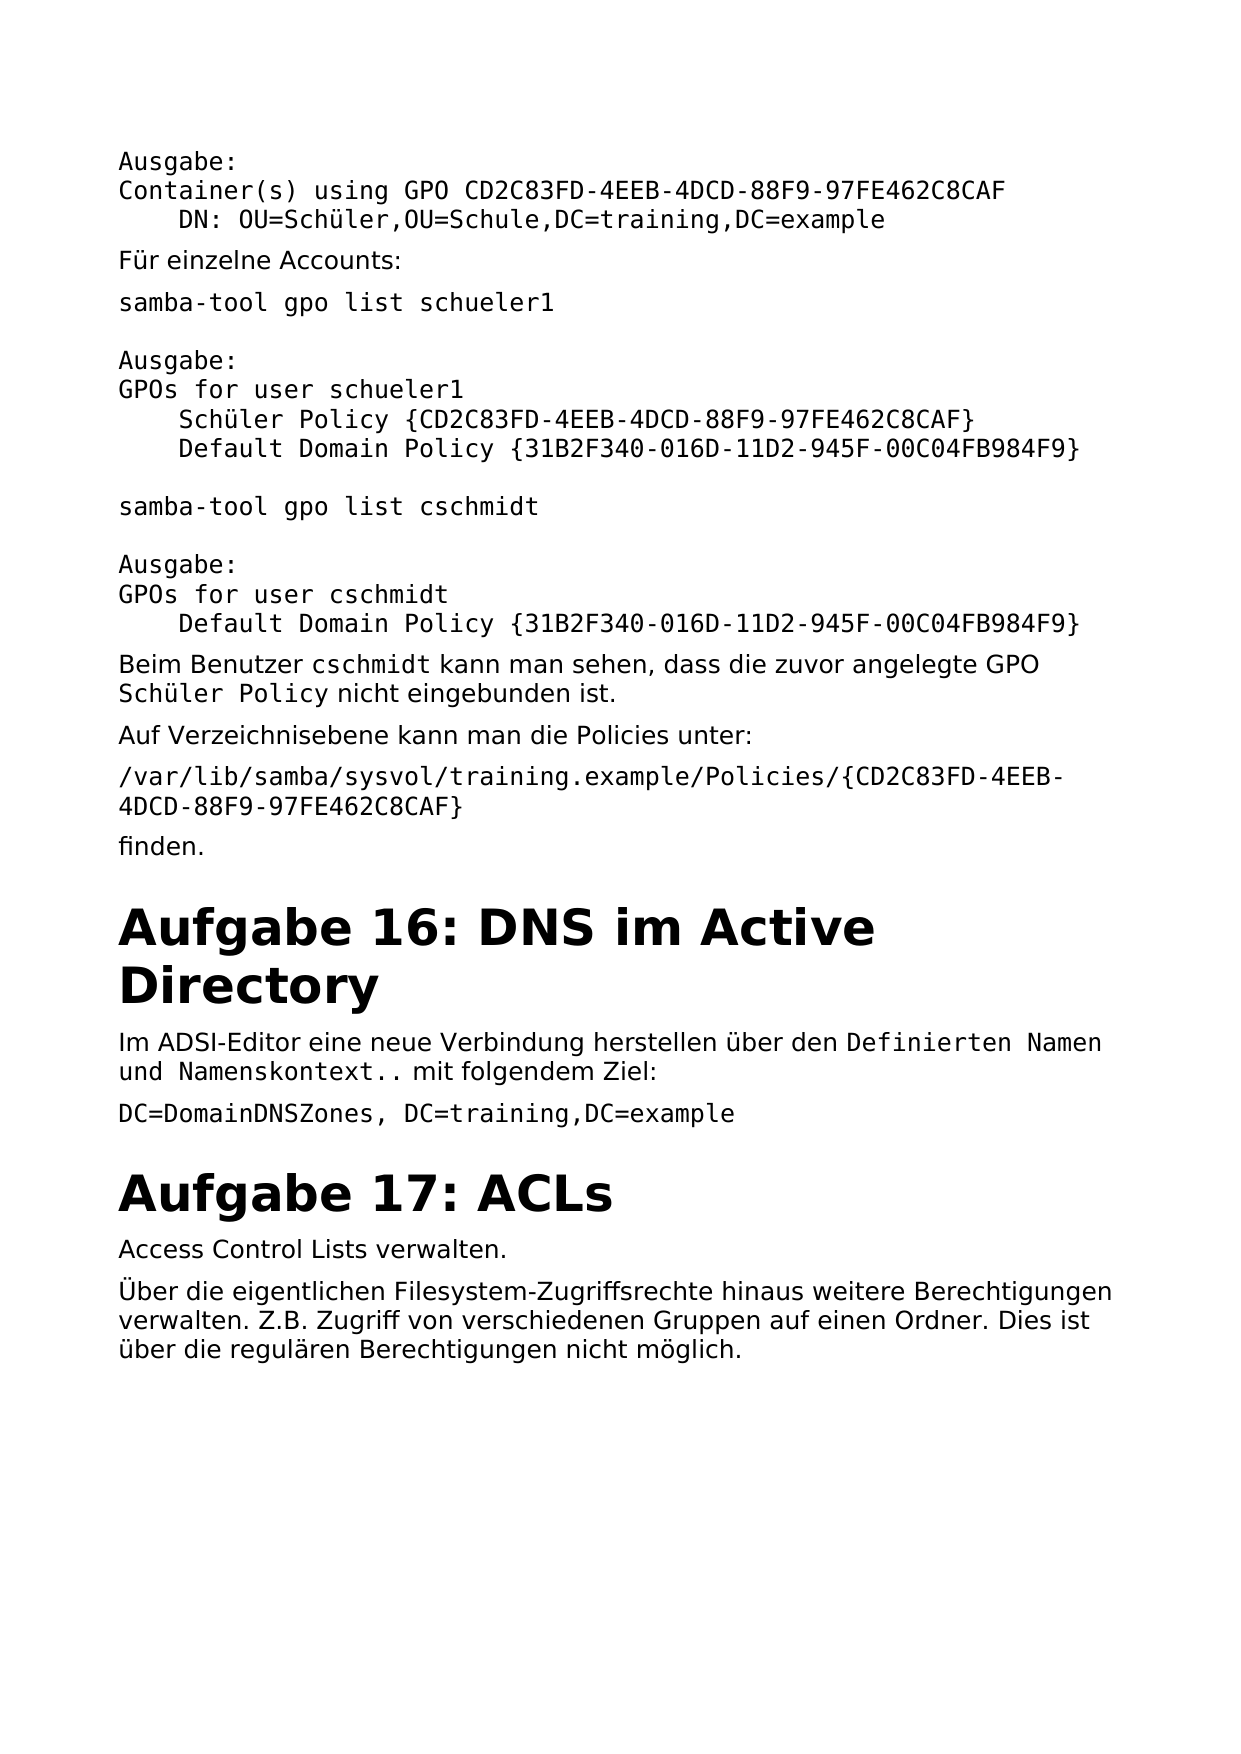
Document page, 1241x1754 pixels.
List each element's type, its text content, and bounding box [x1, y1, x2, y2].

text samba-tool gpo list schueler1 Ausgabe: GPOs for user schueler1 Schüler Policy {CD2C83FD-4EEB-4DCD-88F9-97FE462C8CAF} Default Domain Policy {31B2F340-016D-11D2-945F-00C04FB984F9} samba-tool gpo list cschmidt Ausgabe: GPOs for user cschmidt Default Domain Policy {31B2F340-016D-11D2-945F-00C04FB984F9} [118, 288, 1122, 638]
text Access Control Lists verwalten. [118, 1236, 1122, 1265]
text finden. [118, 833, 1122, 862]
text Beim Benutzer cschmidt kann man sehen, dass die zuvor angelegte GPO Schüler Policy nicht eingebunden ist. [118, 650, 1122, 708]
text /var/lib/samba/sysvol/training.example/Policies/{CD2C83FD-4EEB-4DCD-88F9-97FE462C8CAF} [118, 762, 1122, 821]
text DC=DomainDNSZones, DC=training,DC=example [118, 1099, 1122, 1128]
text Für einzelne Accounts: [118, 247, 1122, 276]
text Ausgabe: Container(s) using GPO CD2C83FD-4EEB-4DCD-88F9-97FE462C8CAF DN: OU=Schüler,OU=Schule,DC=training,DC=example [118, 118, 1122, 235]
text Über die eigentlichen Filesystem-Zugriffsrechte hinaus weitere Berechtigungen verwalten. Z.B. Zugriff von verschiedenen Gruppen auf einen Ordner. Dies ist über die regulären Berechtigungen nicht möglich. [118, 1277, 1122, 1365]
subtitle Aufgabe 16: DNS im Active Directory [118, 899, 1122, 1016]
subtitle Aufgabe 17: ACLs [118, 1165, 1122, 1223]
text Auf Verzeichnisebene kann man die Policies unter: [118, 721, 1122, 750]
text Im ADSI-Editor eine neue Verbindung herstellen über den Definierten Namen und Namenskontext.. mit folgendem Ziel: [118, 1028, 1122, 1087]
